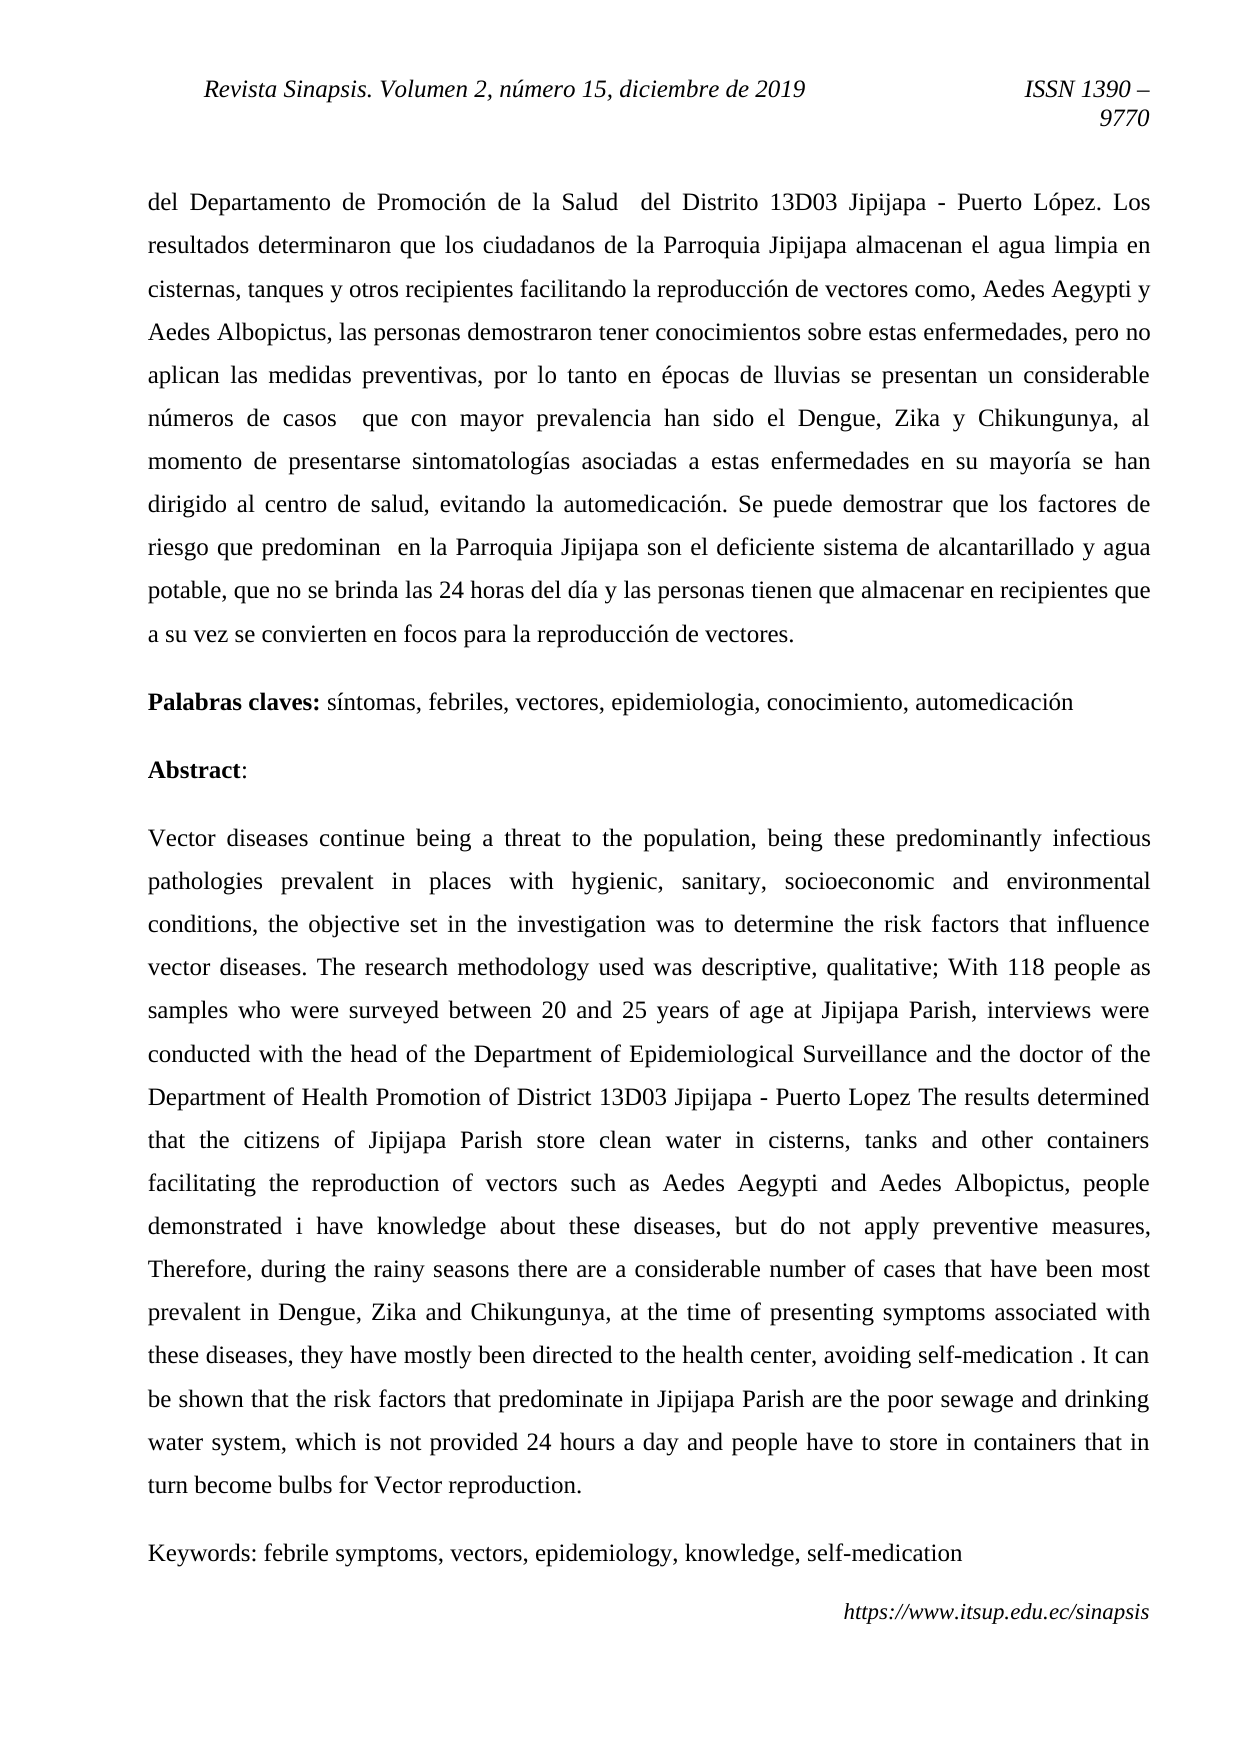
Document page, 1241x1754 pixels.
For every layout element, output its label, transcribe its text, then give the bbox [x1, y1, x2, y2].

text Keywords: febrile symptoms, vectors, epidemiology, knowledge, self-medication [148, 1538, 1152, 1567]
text Palabras claves: síntomas, febriles, vectores, epidemiologia, conocimiento, automedicación [148, 687, 1152, 716]
text Abstract: [148, 755, 1152, 784]
text Vector diseases continue being a threat to the population, being these predominantly infectious pathologies prevalent in places with hygienic, sanitary, socioeconomic and environmental conditions, the objective set in the investigation was to determine the risk factors that influence vector diseases. The research methodology used was descriptive, qualitative; With 118 people as samples who were surveyed between 20 and 25 years of age at Jipijapa Parish, interviews were conducted with the head of the Department of Epidemiological Surveillance and the doctor of the Department of Health Promotion of District 13D03 Jipijapa - Puerto Lopez The results determined that the citizens of Jipijapa Parish store clean water in cisterns, tanks and other containers facilitating the reproduction of vectors such as Aedes Aegypti and Aedes Albopictus, people demonstrated i have knowledge about these diseases, but do not apply preventive measures, Therefore, during the rainy seasons there are a considerable number of cases that have been most prevalent in Dengue, Zika and Chikungunya, at the time of presenting symptoms associated with these diseases, they have mostly been directed to the health center, avoiding self-medication . It can be shown that the risk factors that predominate in Jipijapa Parish are the poor sewage and drinking water system, which is not provided 24 hours a day and people have to store in containers that in turn become bulbs for Vector reproduction. [148, 823, 1152, 1499]
text del Departamento de Promoción de la Salud del Distrito 13D03 Jipijapa - Puerto López. Los resultados determinaron que los ciudadanos de la Parroquia Jipijapa almacenan el agua limpia en cisternas, tanques y otros recipientes facilitando la reproducción de vectores como, Aedes Aegypti y Aedes Albopictus, las personas demostraron tener conocimientos sobre estas enfermedades, pero no aplican las medidas preventivas, por lo tanto en épocas de lluvias se presentan un considerable números de casos que con mayor prevalencia han sido el Dengue, Zika y Chikungunya, al momento de presentarse sintomatologías asociadas a estas enfermedades en su mayoría se han dirigido al centro de salud, evitando la automedicación. Se puede demostrar que los factores de riesgo que predominan en la Parroquia Jipijapa son el deficiente sistema de alcantarillado y agua potable, que no se brinda las 24 horas del día y las personas tienen que almacenar en recipientes que a su vez se convierten en focos para la reproducción de vectores. [148, 187, 1152, 647]
